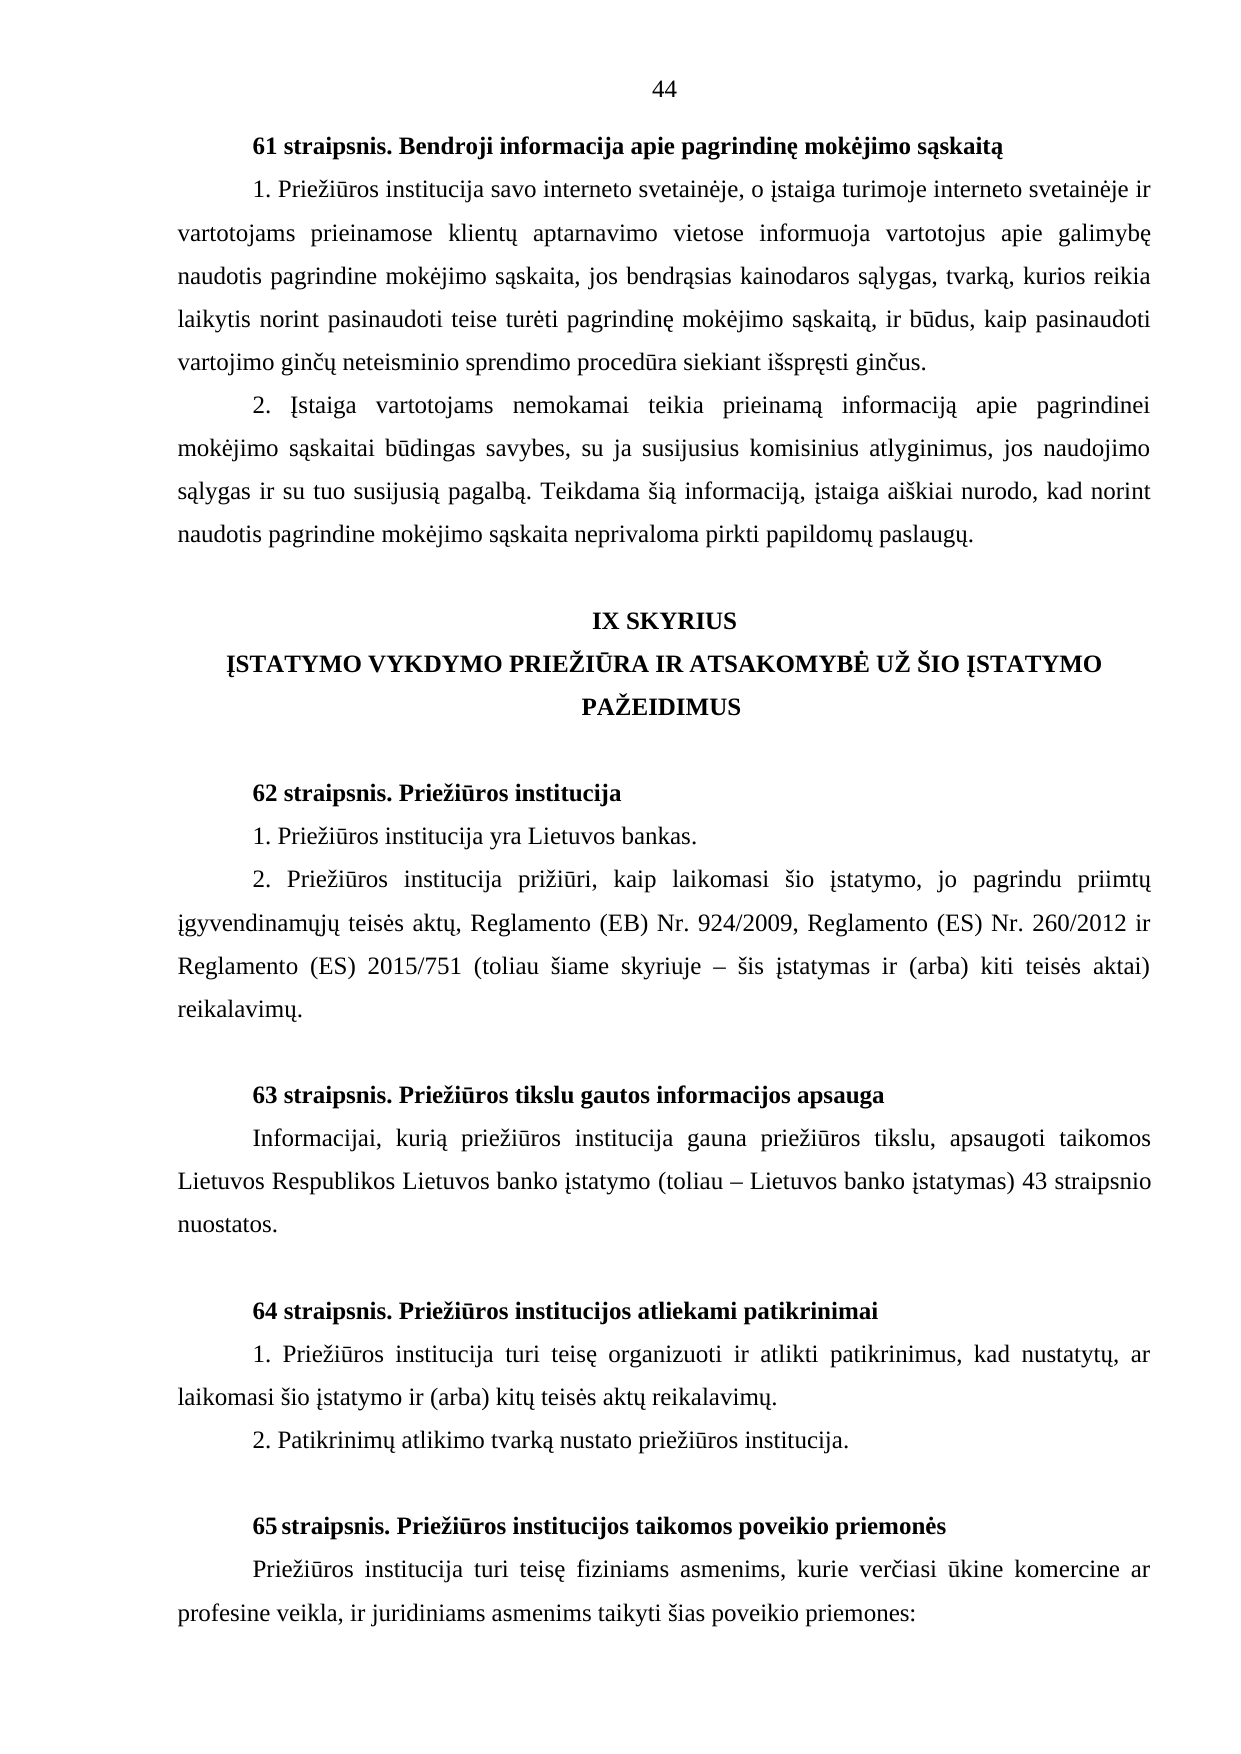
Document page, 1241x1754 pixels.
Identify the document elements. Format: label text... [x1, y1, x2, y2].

text 2. Patikrinimų atlikimo tvarką nustato priežiūros institucija. [177, 1425, 1152, 1454]
text 1. Priežiūros institucija yra Lietuvos bankas. [177, 821, 1152, 850]
text 63 straipsnis. Priežiūros tikslu gautos informacijos apsauga [177, 1080, 1152, 1109]
text 65 straipsnis. Priežiūros institucijos taikomos poveikio priemonės [177, 1511, 1152, 1540]
text ĮSTATYMO VYKDYMO PRIEŽIŪRA IR ATSAKOMYBĖ UŽ ŠIO ĮSTATYMO PAŽEIDIMUS [177, 649, 1152, 721]
text 62 straipsnis. Priežiūros institucija [177, 778, 1152, 807]
text 1. Priežiūros institucija turi teisę organizuoti ir atlikti patikrinimus, kad nustatytų, ar laikomasi šio įstatymo ir (arba) kitų teisės aktų reikalavimų. [177, 1339, 1152, 1411]
text IX SKYRIUS [177, 606, 1152, 634]
text 64 straipsnis. Priežiūros institucijos atliekami patikrinimai [177, 1296, 1152, 1324]
text Priežiūros institucija turi teisę fiziniams asmenims, kurie verčiasi ūkine komercine ar profesine veikla, ir juridiniams asmenims taikyti šias poveikio priemones: [177, 1554, 1152, 1626]
text 1. Priežiūros institucija savo interneto svetainėje, o įstaiga turimoje interneto svetainėje ir vartotojams prieinamose klientų aptarnavimo vietose informuoja vartotojus apie galimybę naudotis pagrindine mokėjimo sąskaita, jos bendrąsias kainodaros sąlygas, tvarką, kurios reikia laikytis norint pasinaudoti teise turėti pagrindinę mokėjimo sąskaitą, ir būdus, kaip pasinaudoti vartojimo ginčų neteisminio sprendimo procedūra siekiant išspręsti ginčus. [177, 174, 1152, 376]
text 2. Priežiūros institucija prižiūri, kaip laikomasi šio įstatymo, jo pagrindu priimtų įgyvendinamųjų teisės aktų, Reglamento (EB) Nr. 924/2009, Reglamento (ES) Nr. 260/2012 ir Reglamento (ES) 2015/751 (toliau šiame skyriuje – šis įstatymas ir (arba) kiti teisės aktai) reikalavimų. [177, 864, 1152, 1023]
text 61 straipsnis. Bendroji informacija apie pagrindinę mokėjimo sąskaitą [177, 131, 1152, 160]
text Informacijai, kurią priežiūros institucija gauna priežiūros tikslu, apsaugoti taikomos Lietuvos Respublikos Lietuvos banko įstatymo (toliau – Lietuvos banko įstatymas) 43 straipsnio nuostatos. [177, 1123, 1152, 1238]
text 2. Įstaiga vartotojams nemokamai teikia prieinamą informaciją apie pagrindinei mokėjimo sąskaitai būdingas savybes, su ja susijusius komisinius atlyginimus, jos naudojimo sąlygas ir su tuo susijusią pagalbą. Teikdama šią informaciją, įstaiga aiškiai nurodo, kad norint naudotis pagrindine mokėjimo sąskaita neprivaloma pirkti papildomų paslaugų. [177, 390, 1152, 548]
